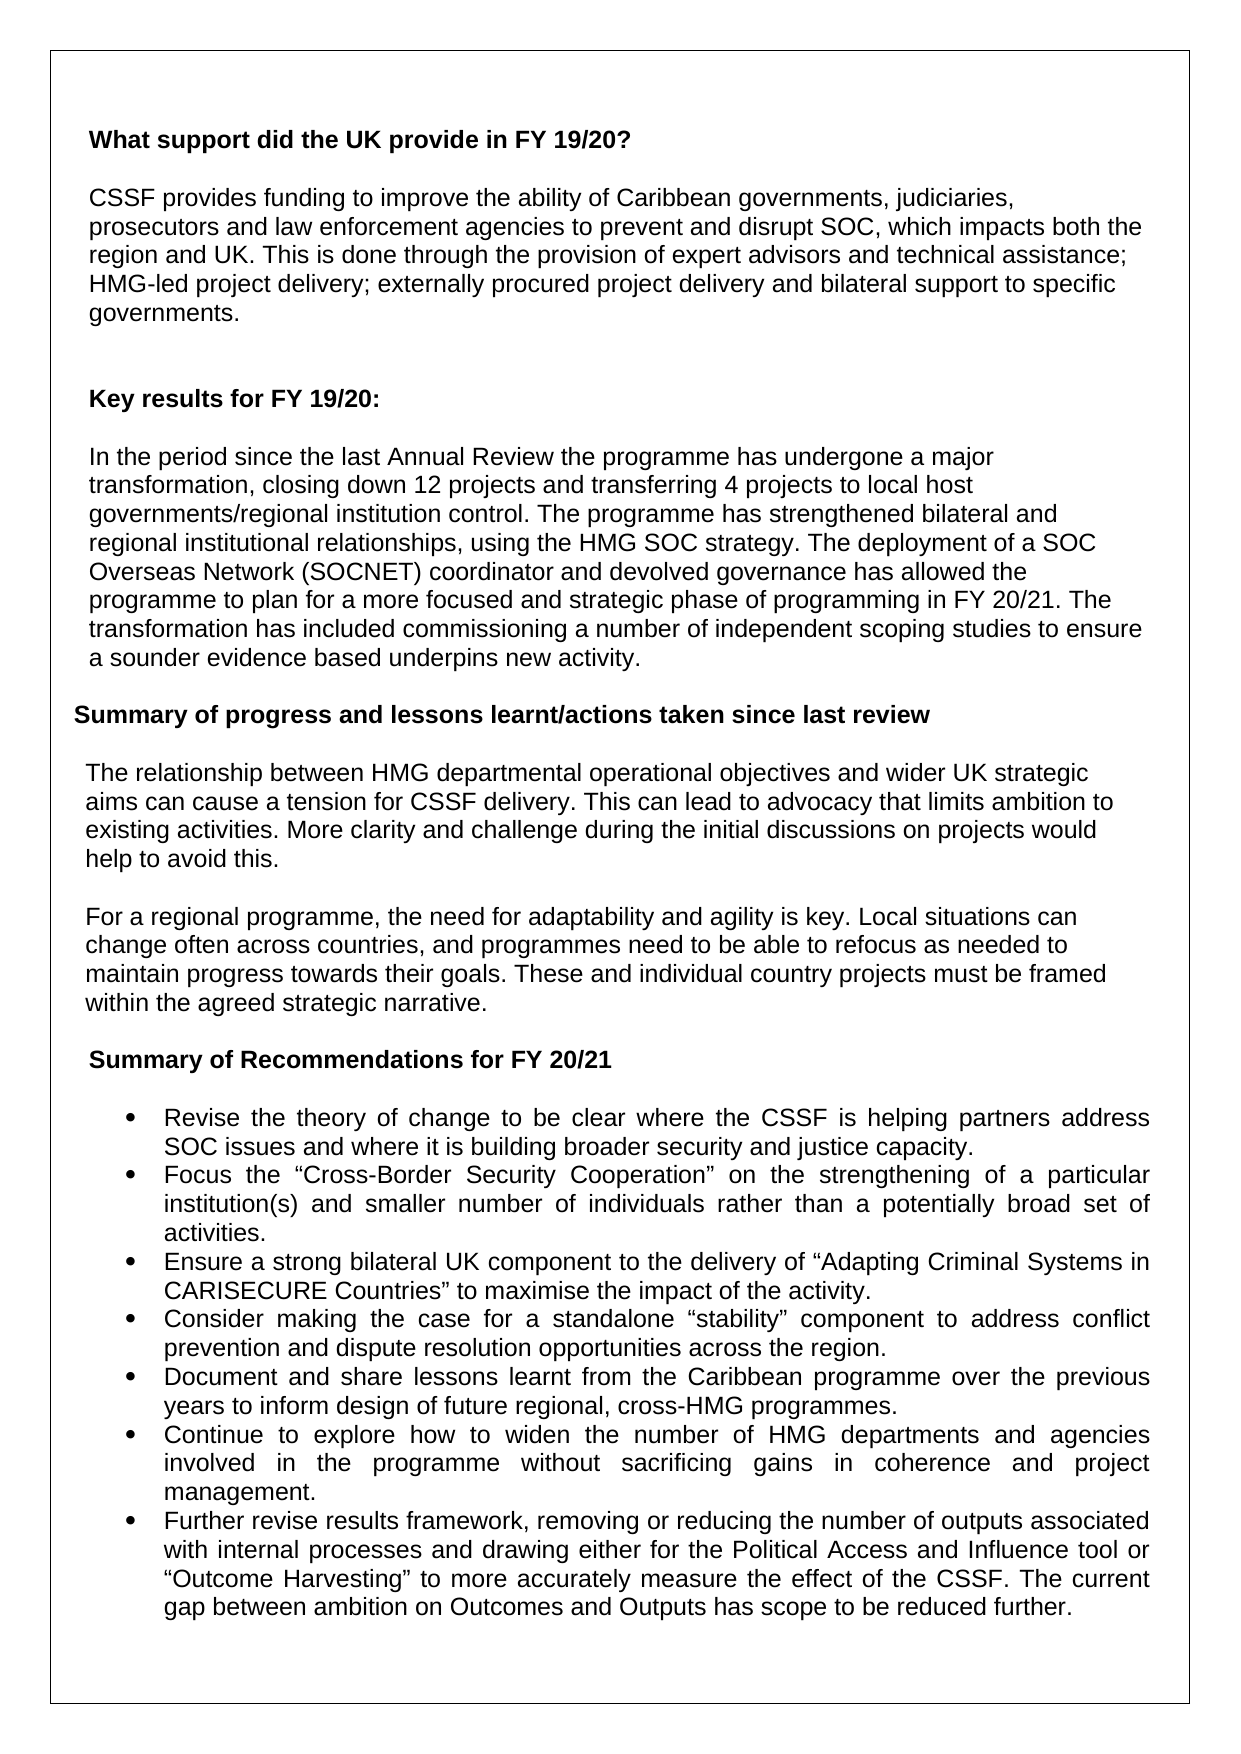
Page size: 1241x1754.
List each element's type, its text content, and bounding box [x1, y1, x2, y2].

text CSSF provides funding to improve the ability of Caribbean governments, judiciaries, prosecutors and law enforcement agencies to prevent and disrupt SOC, which impacts both the region and UK. This is done through the provision of expert advisors and technical assistance; HMG-led project delivery; externally procured project delivery and bilateral support to specific governments. [89, 183, 1152, 327]
text Key results for FY 19/20: [89, 384, 1152, 413]
list Continue to explore how to widen the number of HMG departments and agencies involved in the programme without sacrificing gains in coherence and project management. [126, 1419, 1152, 1506]
list Focus the “Cross-Border Security Cooperation” on the strengthening of a particular institution(s) and smaller number of individuals rather than a potentially broad set of activities. [126, 1160, 1152, 1247]
table_header Summary of progress and lessons learnt/actions taken since last review [74, 700, 1137, 758]
list Document and share lessons learnt from the Caribbean programme over the previous years to inform design of future regional, cross-HMG programmes. [126, 1362, 1152, 1419]
list Ensure a strong bilateral UK component to the delivery of “Adapting Criminal Systems in CARISECURE Countries” to maximise the impact of the activity. [126, 1247, 1152, 1304]
list Revise the theory of change to be clear where the CSSF is helping partners address SOC issues and where it is building broader security and justice capacity. [126, 1103, 1152, 1160]
table_cell The relationship between HMG departmental operational objectives and wider UK strategic aims can cause a tension for CSSF delivery. This can lead to advocacy that limits ambition to existing activities. More clarity and challenge during the initial discussions on projects would help to avoid this. For a regional programme, the need for adaptability and agility is key. Local situations can change often across countries, and programmes need to be able to refocus as needed to maintain progress towards their goals. These and individual country projects must be framed within the agreed strategic narrative. [74, 758, 1137, 1017]
text In the period since the last Annual Review the programme has undergone a major transformation, closing down 12 projects and transferring 4 projects to local host governments/regional institution control. The programme has strengthened bilateral and regional institutional relationships, using the HMG SOC strategy. The deployment of a SOC Overseas Network (SOCNET) coordinator and devolved governance has allowed the programme to plan for a more focused and strategic phase of programming in FY 20/21. The transformation has included commissioning a number of independent scoping studies to ensure a sounder evidence based underpins new activity. [89, 442, 1152, 672]
text Summary of Recommendations for FY 20/21 [89, 1045, 1152, 1074]
list Further revise results framework, removing or reducing the number of outputs associated with internal processes and drawing either for the Political Access and Influence tool or “Outcome Harvesting” to more accurately measure the effect of the CSSF. The current gap between ambition on Outcomes and Outputs has scope to be reduced further. [126, 1506, 1152, 1621]
text What support did the UK provide in FY 19/20? [89, 125, 1152, 154]
list Consider making the case for a standalone “stability” component to address conflict prevention and dispute resolution opportunities across the region. [126, 1304, 1152, 1362]
